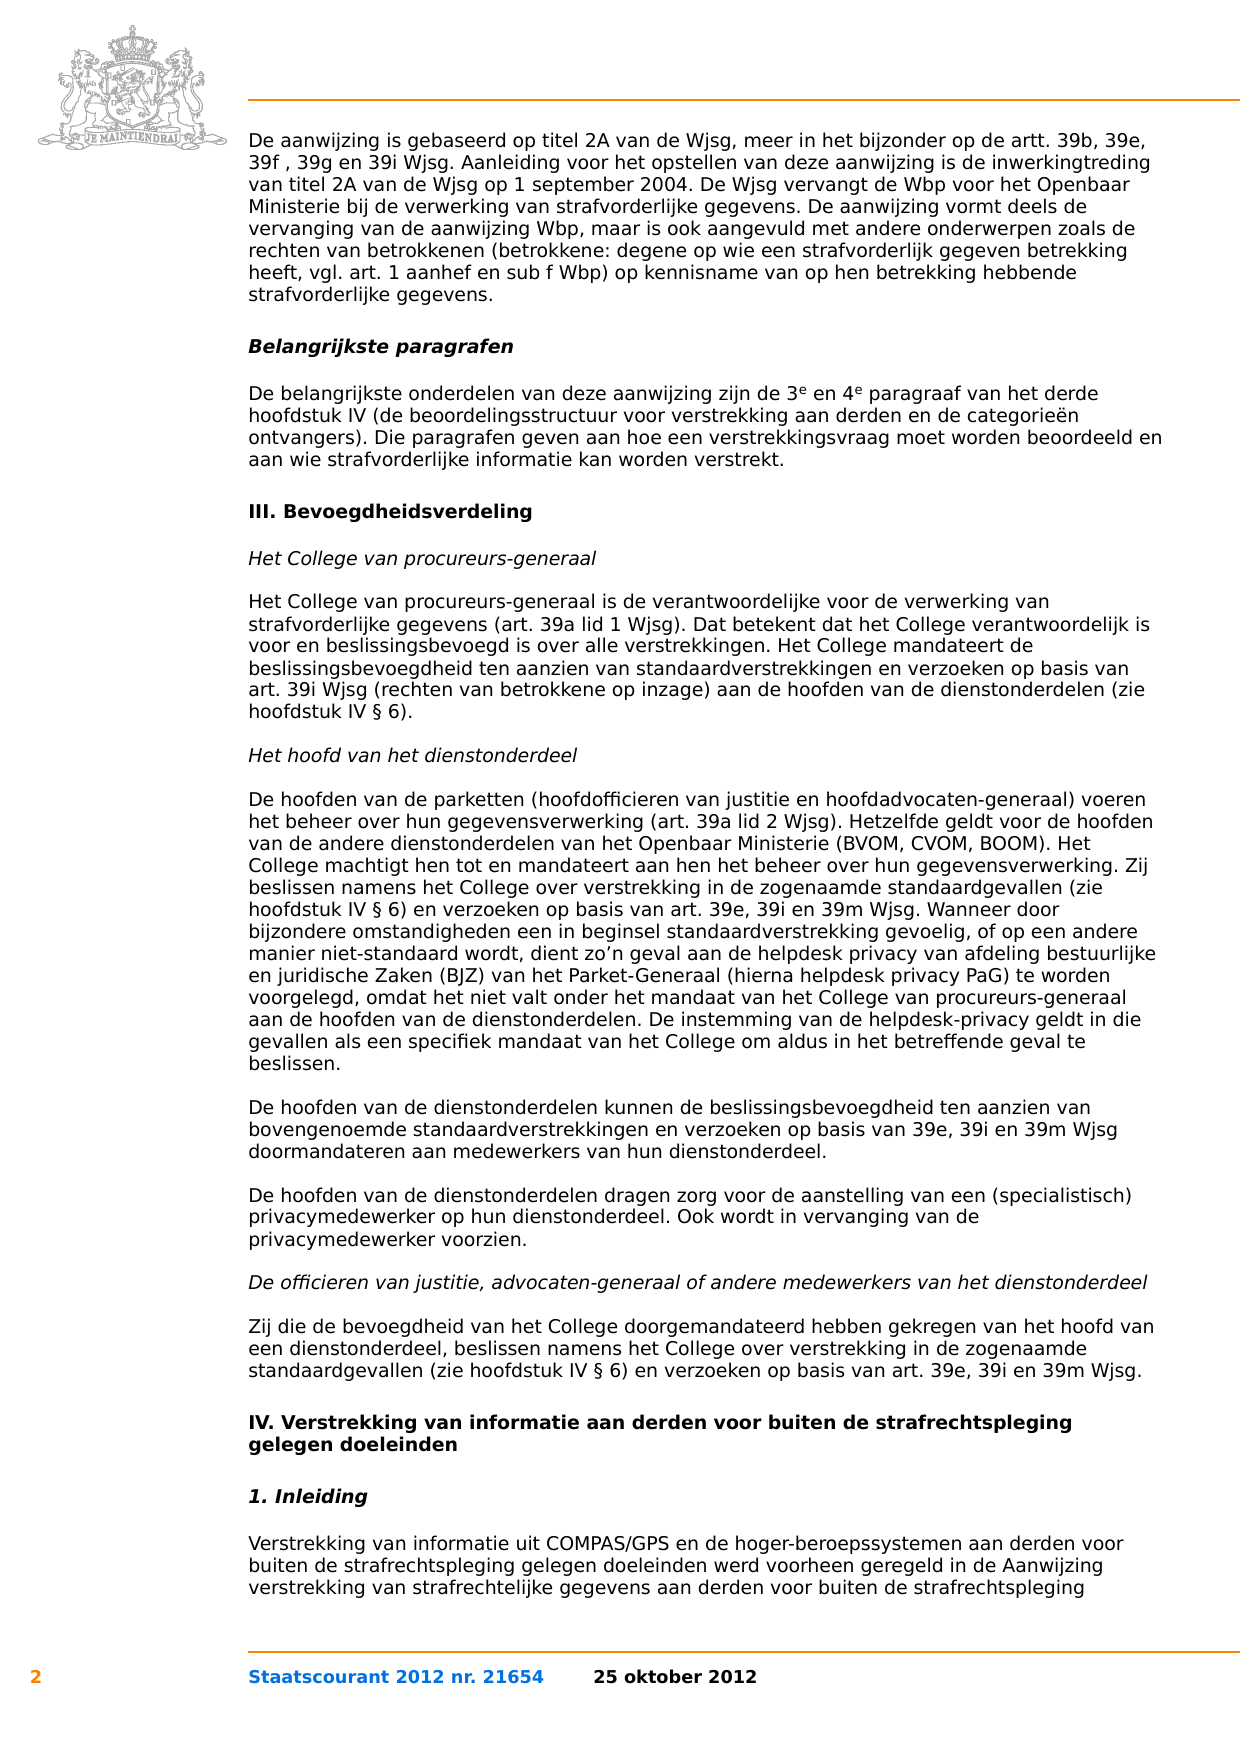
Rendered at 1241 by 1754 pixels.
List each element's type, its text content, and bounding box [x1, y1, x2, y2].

subtitle 1. Inleiding [248, 1486, 1163, 1508]
picture [38, 25, 227, 150]
subtitle IV. Verstrekking van informatie aan derden voor buiten de strafrechtspleging gelegen doeleinden [248, 1412, 1163, 1456]
subtitle Belangrijkste paragrafen [248, 336, 1163, 358]
subtitle Het College van procureurs-generaal [248, 548, 1163, 569]
text De belangrijkste onderdelen van deze aanwijzing zijn de 3e en 4e paragraaf van het derde hoofdstuk IV (de beoordelingsstructuur voor verstrekking aan derden en de categorieën ontvangers). Die paragrafen geven aan hoe een verstrekkingsvraag moet worden beoordeeld en aan wie strafvorderlijke informatie kan worden verstrekt. [248, 383, 1163, 471]
text Zij die de bevoegdheid van het College doorgemandateerd hebben gekregen van het hoofd van een dienstonderdeel, beslissen namens het College over verstrekking in de zogenaamde standaardgevallen (zie hoofdstuk IV § 6) en verzoeken op basis van art. 39e, 39i en 39m Wjsg. [248, 1316, 1163, 1382]
text De hoofden van de dienstonderdelen kunnen de beslissingsbevoegdheid ten aanzien van bovengenoemde standaardverstrekkingen en verzoeken op basis van 39e, 39i en 39m Wjsg doormandateren aan medewerkers van hun dienstonderdeel. [248, 1097, 1163, 1163]
text De hoofden van de parketten (hoofdofficieren van justitie en hoofdadvocaten-generaal) voeren het beheer over hun gegevensverwerking (art. 39a lid 2 Wjsg). Hetzelfde geldt voor de hoofden van de andere dienstonderdelen van het Openbaar Ministerie (BVOM, CVOM, BOOM). Het College machtigt hen tot en mandateert aan hen het beheer over hun gegevensverwerking. Zij beslissen namens het College over verstrekking in de zogenaamde standaardgevallen (zie hoofdstuk IV § 6) en verzoeken op basis van art. 39e, 39i en 39m Wjsg. Wanneer door bijzondere omstandigheden een in beginsel standaardverstrekking gevoelig, of op een andere manier niet-standaard wordt, dient zo’n geval aan de helpdesk privacy van afdeling bestuurlijke en juridische Zaken (BJZ) van het Parket-Generaal (hierna helpdesk privacy PaG) te worden voorgelegd, omdat het niet valt onder het mandaat van het College van procureurs-generaal aan de hoofden van de dienstonderdelen. De instemming van de helpdesk-privacy geldt in die gevallen als een specifiek mandaat van het College om aldus in het betreffende geval te beslissen. [248, 789, 1163, 1075]
subtitle III. Bevoegdheidsverdeling [248, 501, 1163, 523]
subtitle Het hoofd van het dienstonderdeel [248, 745, 1163, 767]
text Verstrekking van informatie uit COMPAS/GPS en de hoger-beroepssystemen aan derden voor buiten de strafrechtspleging gelegen doeleinden werd voorheen geregeld in de Aanwijzing verstrekking van strafrechtelijke gegevens aan derden voor buiten de strafrechtspleging [248, 1533, 1163, 1599]
subtitle De officieren van justitie, advocaten-generaal of andere medewerkers van het dienstonderdeel [248, 1272, 1163, 1294]
text De hoofden van de dienstonderdelen dragen zorg voor de aanstelling van een (specialistisch) privacymedewerker op hun dienstonderdeel. Ook wordt in vervanging van de privacymedewerker voorzien. [248, 1184, 1163, 1250]
text De aanwijzing is gebaseerd op titel 2A van de Wjsg, meer in het bijzonder op de artt. 39b, 39e, 39f , 39g en 39i Wjsg. Aanleiding voor het opstellen van deze aanwijzing is de inwerkingtreding van titel 2A van de Wjsg op 1 september 2004. De Wjsg vervangt de Wbp voor het Openbaar Ministerie bij de verwerking van strafvorderlijke gegevens. De aanwijzing vormt deels de vervanging van de aanwijzing Wbp, maar is ook aangevuld met andere onderwerpen zoals de rechten van betrokkenen (betrokkene: degene op wie een strafvorderlijk gegeven betrekking heeft, vgl. art. 1 aanhef en sub f Wbp) op kennisname van op hen betrekking hebbende strafvorderlijke gegevens. [248, 130, 1163, 306]
text Het College van procureurs-generaal is de verantwoordelijke voor de verwerking van strafvorderlijke gegevens (art. 39a lid 1 Wjsg). Dat betekent dat het College verantwoordelijk is voor en beslissingsbevoegd is over alle verstrekkingen. Het College mandateert de beslissingsbevoegdheid ten aanzien van standaardverstrekkingen en verzoeken op basis van art. 39i Wjsg (rechten van betrokkene op inzage) aan de hoofden van de dienstonderdelen (zie hoofdstuk IV § 6). [248, 591, 1163, 723]
